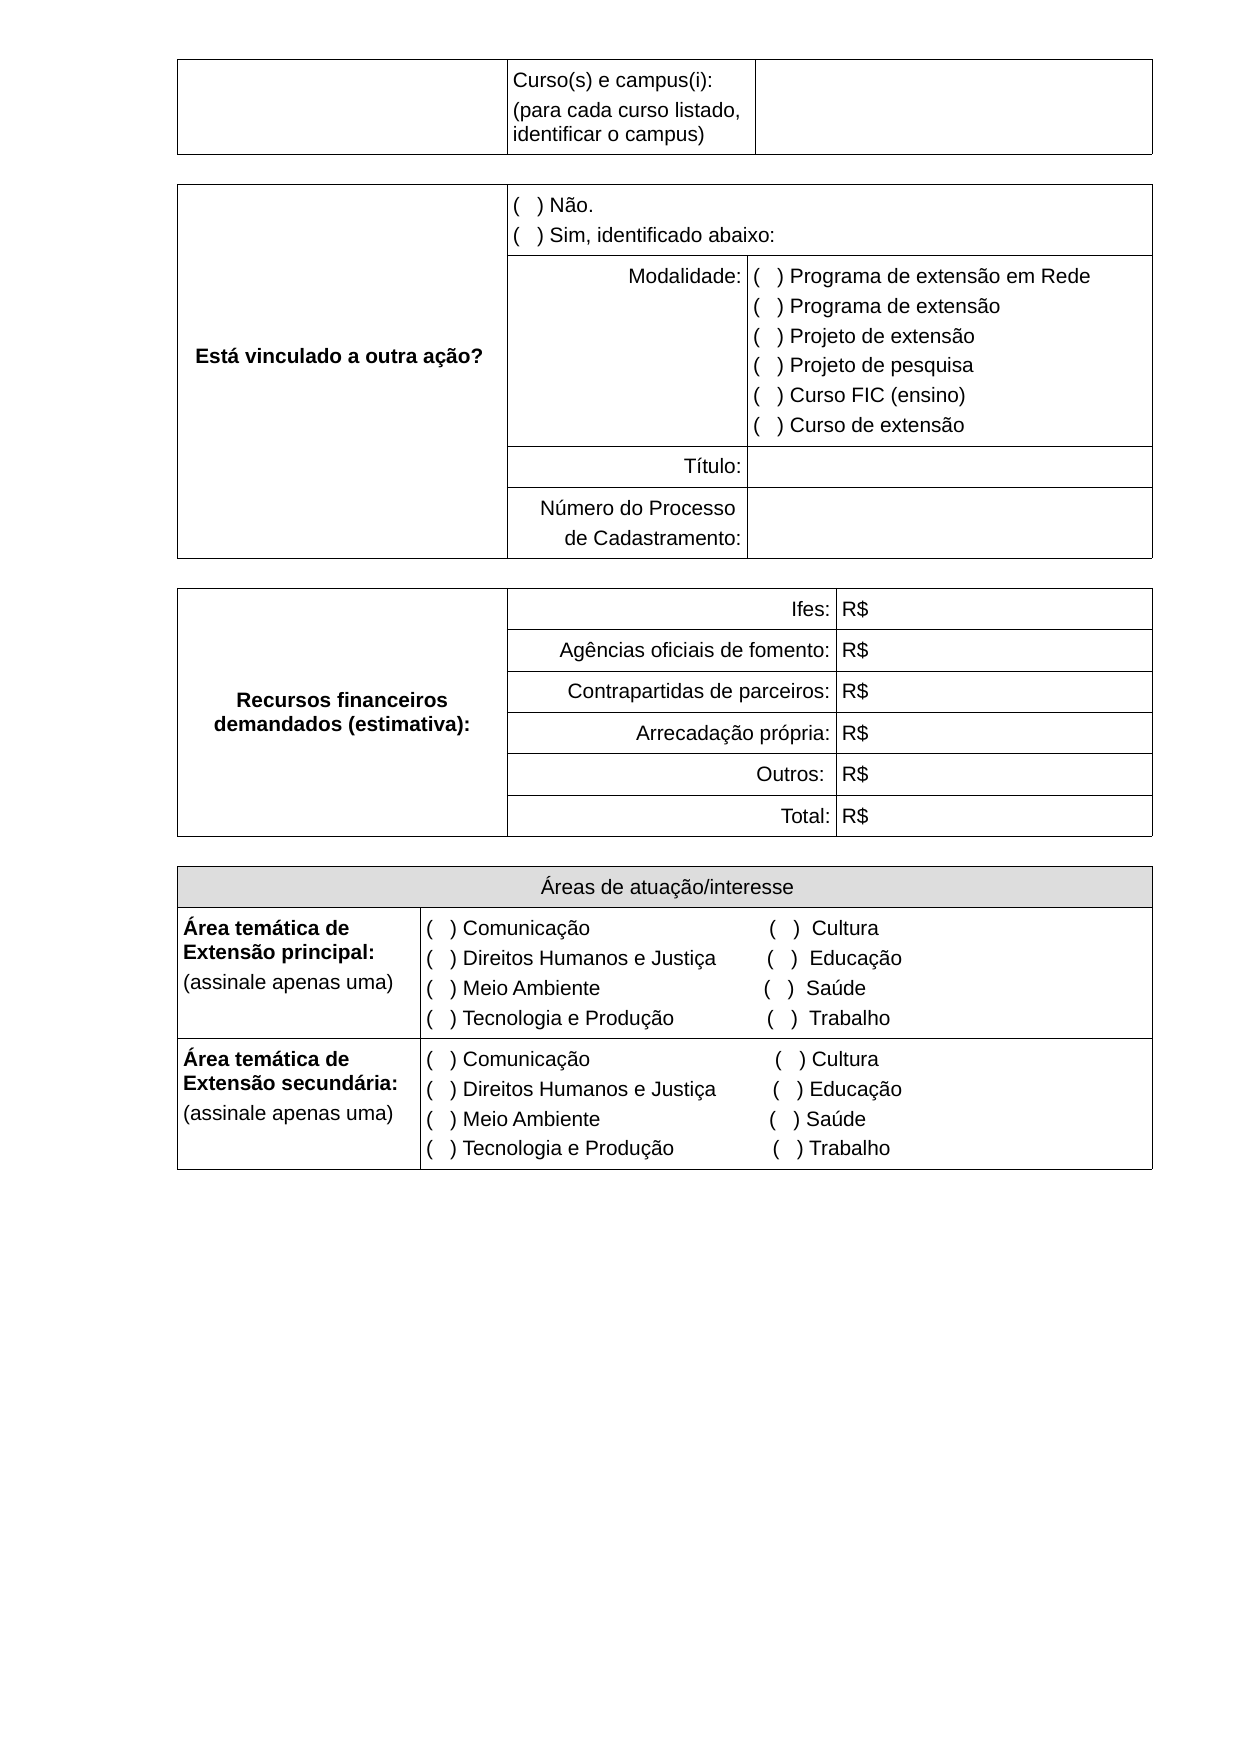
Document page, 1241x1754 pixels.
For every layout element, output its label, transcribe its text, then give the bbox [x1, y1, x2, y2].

table_cell R$ [837, 713, 1152, 753]
table_cell [756, 60, 1152, 154]
table_cell Outros: [508, 754, 836, 795]
table_cell R$ [837, 630, 1152, 671]
table_cell Área temática de Extensão principal: (assinale apenas uma) [178, 908, 420, 1038]
table_cell [748, 447, 1152, 487]
table_cell Número do Processo de Cadastramento: [508, 488, 747, 558]
table_cell R$ [837, 672, 1152, 712]
table_cell Curso(s) e campus(i): (para cada curso listado, identificar o campus) [508, 60, 755, 154]
table_header Está vinculado a outra ação? [178, 185, 507, 558]
table_header ( ) Não. ( ) Sim, identificado abaixo: [508, 185, 1152, 255]
table_cell ( ) Programa de extensão em Rede ( ) Programa de extensão ( ) Projeto de extensão ( ) Projeto de pesquisa ( ) Curso FIC (ensino) ( ) Curso de extensão [748, 256, 1152, 446]
table_cell Total: [508, 796, 836, 836]
table_header Áreas de atuação/interesse [178, 867, 1152, 907]
table_cell [178, 60, 507, 154]
table_cell Título: [508, 447, 747, 487]
table_cell Arrecadação própria: [508, 713, 836, 753]
table_cell Modalidade: [508, 256, 747, 446]
table_header Recursos financeiros demandados (estimativa): [178, 589, 507, 836]
table_cell R$ [837, 754, 1152, 795]
table_cell [748, 488, 1152, 558]
table_cell Área temática de Extensão secundária: (assinale apenas uma) [178, 1039, 420, 1169]
table_cell R$ [837, 796, 1152, 836]
table_cell Agências oficiais de fomento: [508, 630, 836, 671]
table_cell Contrapartidas de parceiros: [508, 672, 836, 712]
table_cell ( ) Comunicação ( ) Cultura ( ) Direitos Humanos e Justiça ( ) Educação ( ) Meio Ambiente ( ) Saúde ( ) Tecnologia e Produção ( ) Trabalho [421, 908, 1152, 1038]
table_header Ifes: [508, 589, 836, 629]
table_cell ( ) Comunicação ( ) Cultura ( ) Direitos Humanos e Justiça ( ) Educação ( ) Meio Ambiente ( ) Saúde ( ) Tecnologia e Produção ( ) Trabalho [421, 1039, 1152, 1169]
table_header R$ [837, 589, 1152, 629]
